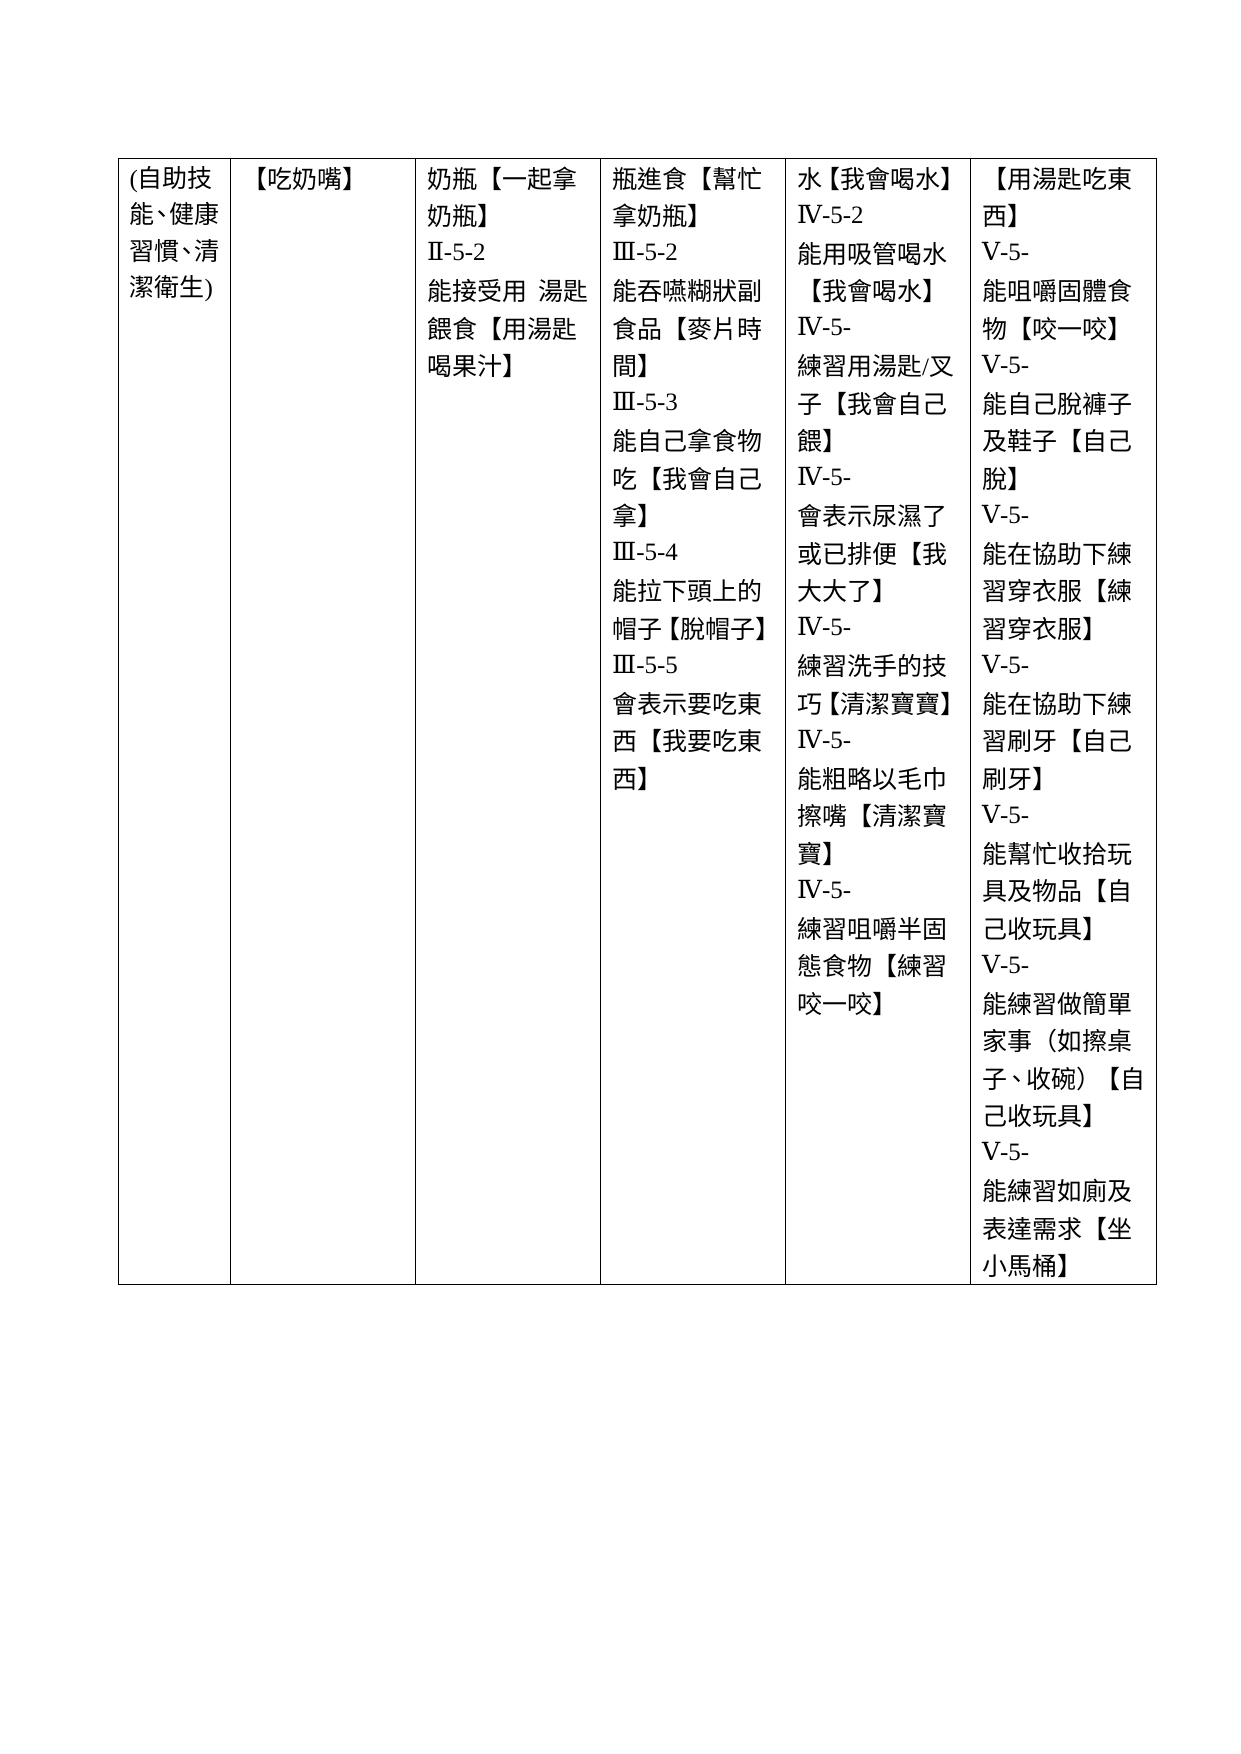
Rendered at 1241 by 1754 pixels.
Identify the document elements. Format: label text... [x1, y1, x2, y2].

table_cell 瓶進食【幫忙拿奶瓶】 Ⅲ-5-2 能吞嚥糊狀副食品【麥片時間】 Ⅲ-5-3 能自己拿食物吃【我會自己拿】 Ⅲ-5-4 能拉下頭上的帽子【脫帽子】 Ⅲ-5-5 會表示要吃東西【我要吃東西】 [601, 159, 785, 1283]
table_cell 奶瓶【一起拿奶瓶】 Ⅱ-5-2 能接受用 湯匙餵食【用湯匙喝果汁】 [416, 159, 600, 1283]
table_cell 水【我會喝水】 Ⅳ-5-2 能用吸管喝水【我會喝水】 Ⅳ-5- 練習用湯匙/叉子【我會自己餵】 Ⅳ-5- 會表示尿濕了或已排便【我大大了】 Ⅳ-5- 練習洗手的技巧【清潔寶寶】 Ⅳ-5- 能粗略以毛巾擦嘴【清潔寶寶】 Ⅳ-5- 練習咀嚼半固態食物【練習咬一咬】 [786, 159, 970, 1283]
table_cell 【用湯匙吃東西】 Ⅴ-5- 能咀嚼固體食物【咬一咬】 Ⅴ-5- 能自己脫褲子及鞋子【自己脫】 Ⅴ-5- 能在協助下練習穿衣服【練習穿衣服】 Ⅴ-5- 能在協助下練習刷牙【自己刷牙】 Ⅴ-5- 能幫忙收拾玩具及物品【自己收玩具】 Ⅴ-5- 能練習做簡單家事（如擦桌子、收碗）【自己收玩具】 Ⅴ-5- 能練習如廁及表達需求【坐小馬桶】 [971, 159, 1156, 1283]
table_cell (自助技能、健康習慣、清潔衛生) [119, 159, 230, 1283]
table_cell 【吃奶嘴】 [231, 159, 415, 1283]
